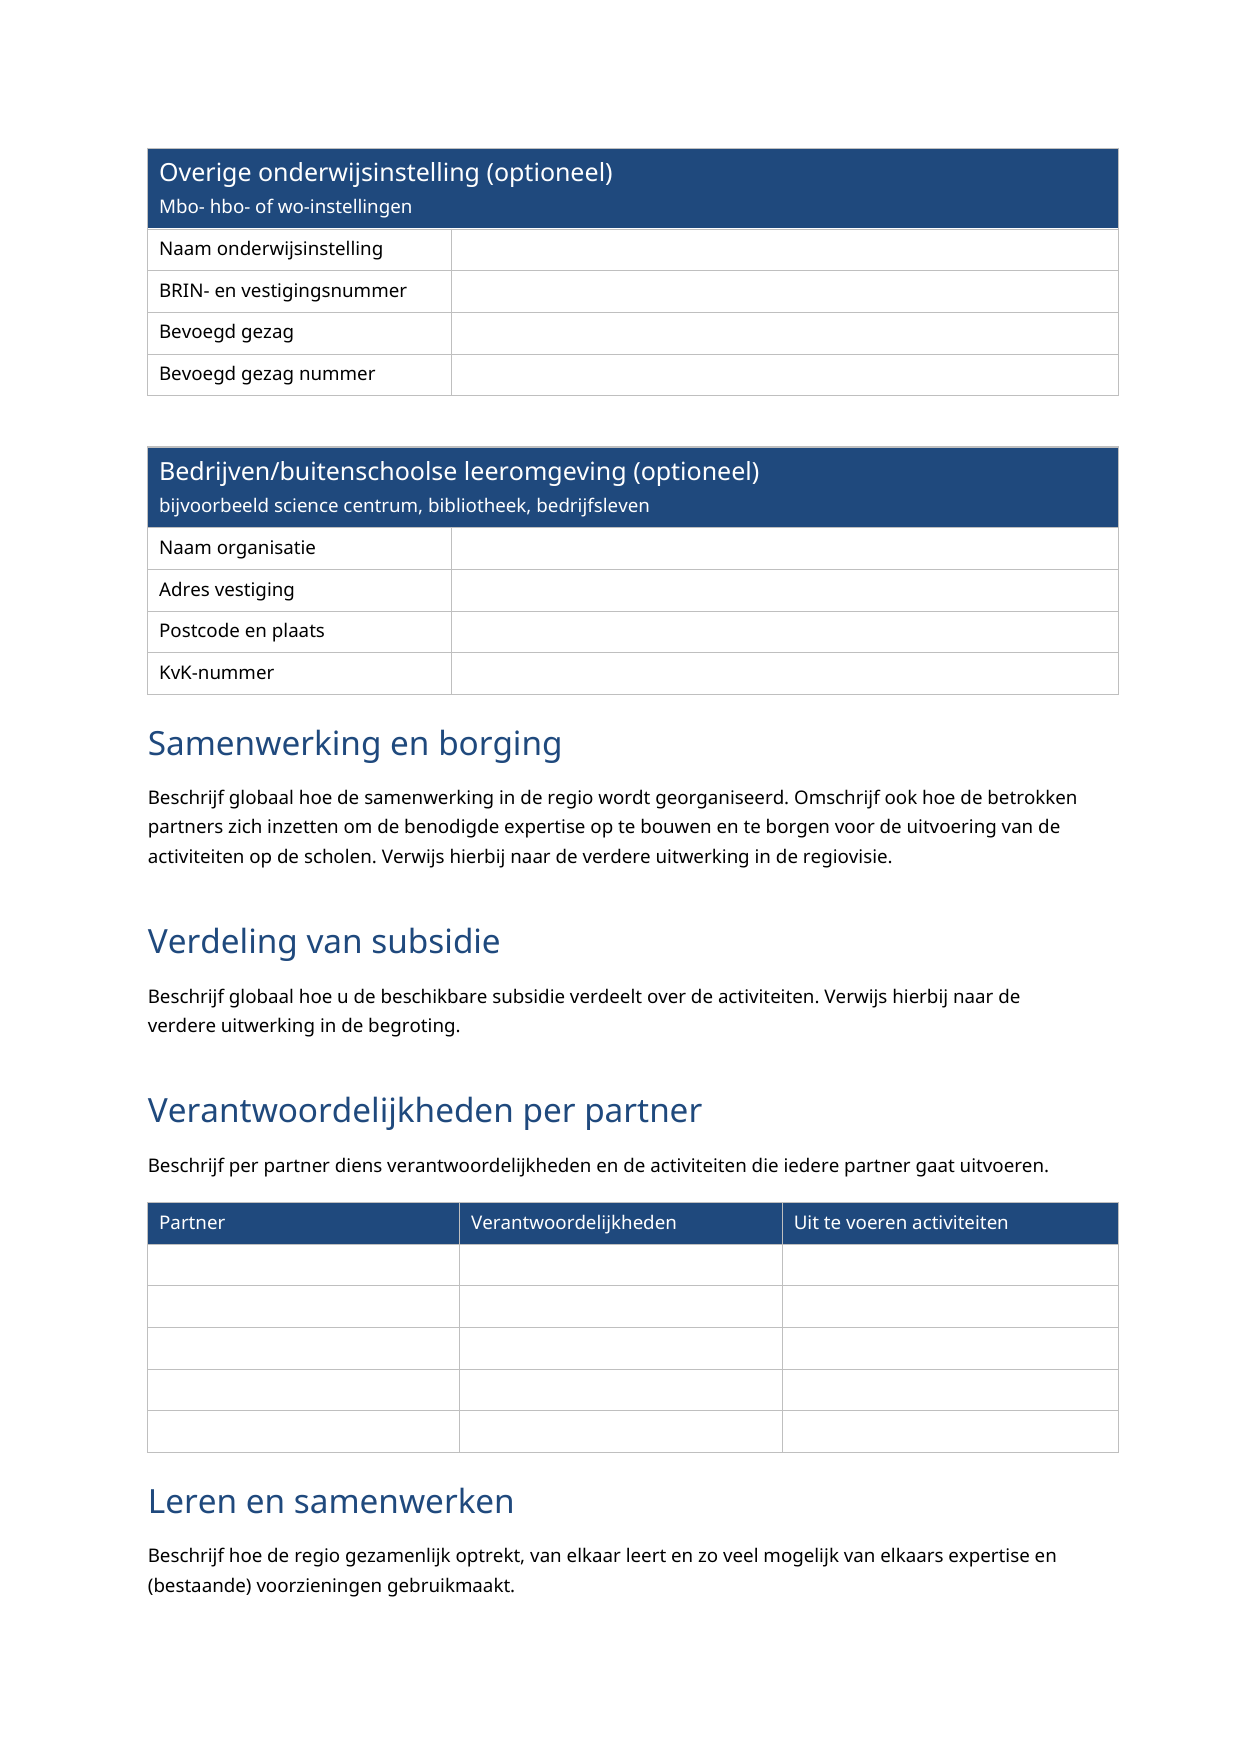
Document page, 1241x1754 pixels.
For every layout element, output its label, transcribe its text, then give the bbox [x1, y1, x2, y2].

table_cell [452, 230, 1118, 270]
table_cell [148, 1411, 459, 1452]
subtitle Leren en samenwerken [148, 1478, 1092, 1523]
table_cell [148, 1370, 459, 1410]
table_cell Naam onderwijsinstelling [148, 230, 451, 270]
table_cell [452, 313, 1118, 353]
table_cell [452, 528, 1118, 569]
table_cell Bevoegd gezag nummer [148, 355, 451, 395]
table_header Partner [148, 1203, 459, 1244]
table_header Verantwoordelijkheden [460, 1203, 782, 1244]
table_cell [452, 570, 1118, 611]
table_cell [783, 1328, 1118, 1369]
text Beschrijf globaal hoe de samenwerking in de regio wordt georganiseerd. Omschrijf ook hoe de betrokken partners zich inzetten om de benodigde expertise op te bouwen en te borgen voor de uitvoering van de activiteiten op de scholen. Verwijs hierbij naar de verdere uitwerking in de regiovisie. [148, 784, 1092, 869]
table_cell [460, 1411, 782, 1452]
table_cell [148, 1286, 459, 1327]
table_header Bedrijven/buitenschoolse leeromgeving (optioneel) bijvoorbeeld science centrum, bibliotheek, bedrijfsleven [148, 448, 1118, 527]
table_cell [783, 1245, 1118, 1285]
table_cell [148, 1328, 459, 1369]
table_cell [148, 1245, 459, 1285]
table_cell Postcode en plaats [148, 612, 451, 652]
text Beschrijf hoe de regio gezamenlijk optrekt, van elkaar leert en zo veel mogelijk van elkaars expertise en (bestaande) voorzieningen gebruikmaakt. [148, 1543, 1092, 1598]
table_cell [460, 1245, 782, 1285]
table_cell [452, 355, 1118, 395]
table_cell Bevoegd gezag [148, 313, 451, 353]
table_cell KvK-nummer [148, 653, 451, 694]
table_cell [452, 271, 1118, 312]
table_header Overige onderwijsinstelling (optioneel) Mbo- hbo- of wo-instellingen [148, 149, 1118, 228]
subtitle Verdeling van subsidie [148, 918, 1092, 964]
text Beschrijf globaal hoe u de beschikbare subsidie verdeelt over de activiteiten. Verwijs hierbij naar de verdere uitwerking in de begroting. [148, 983, 1092, 1038]
table_cell [460, 1286, 782, 1327]
table_header Uit te voeren activiteiten [783, 1203, 1118, 1244]
table_cell [452, 612, 1118, 652]
subtitle Samenwerking en borging [148, 720, 1092, 765]
table_cell Adres vestiging [148, 570, 451, 611]
table_cell [452, 653, 1118, 694]
table_cell [783, 1286, 1118, 1327]
table_cell [783, 1370, 1118, 1410]
subtitle Verantwoordelijkheden per partner [148, 1087, 1092, 1133]
table_cell [460, 1328, 782, 1369]
table_cell Naam organisatie [148, 528, 451, 569]
table_cell [460, 1370, 782, 1410]
table_cell BRIN- en vestigingsnummer [148, 271, 451, 312]
text Beschrijf per partner diens verantwoordelijkheden en de activiteiten die iedere partner gaat uitvoeren. [148, 1152, 1092, 1177]
table_cell [783, 1411, 1118, 1452]
